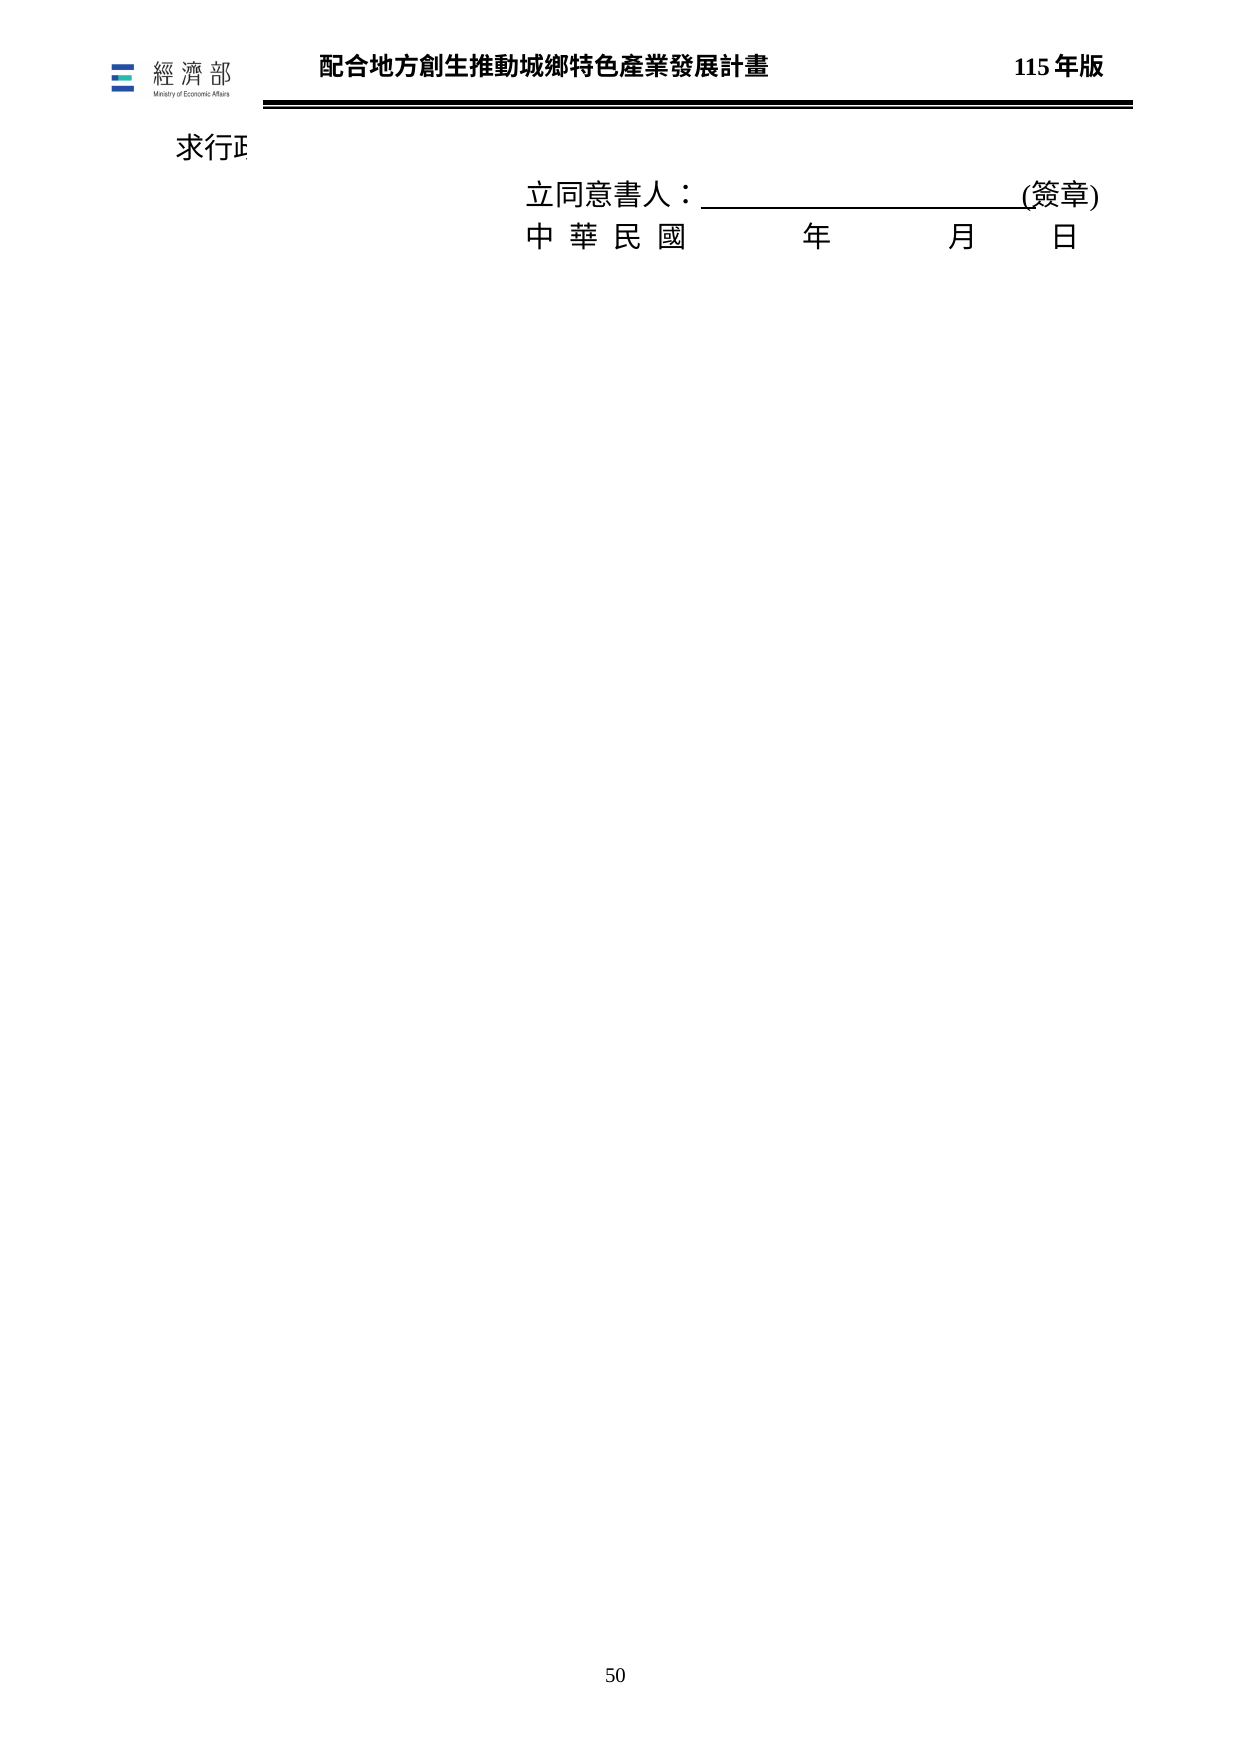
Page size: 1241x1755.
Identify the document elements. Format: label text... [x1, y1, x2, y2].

list 求行政協助目的之提供。 [112, 130, 1162, 166]
text 立同意書人： (簽章) [112, 171, 1137, 213]
text 中 華 民 國 年 月 日 [112, 213, 1137, 256]
